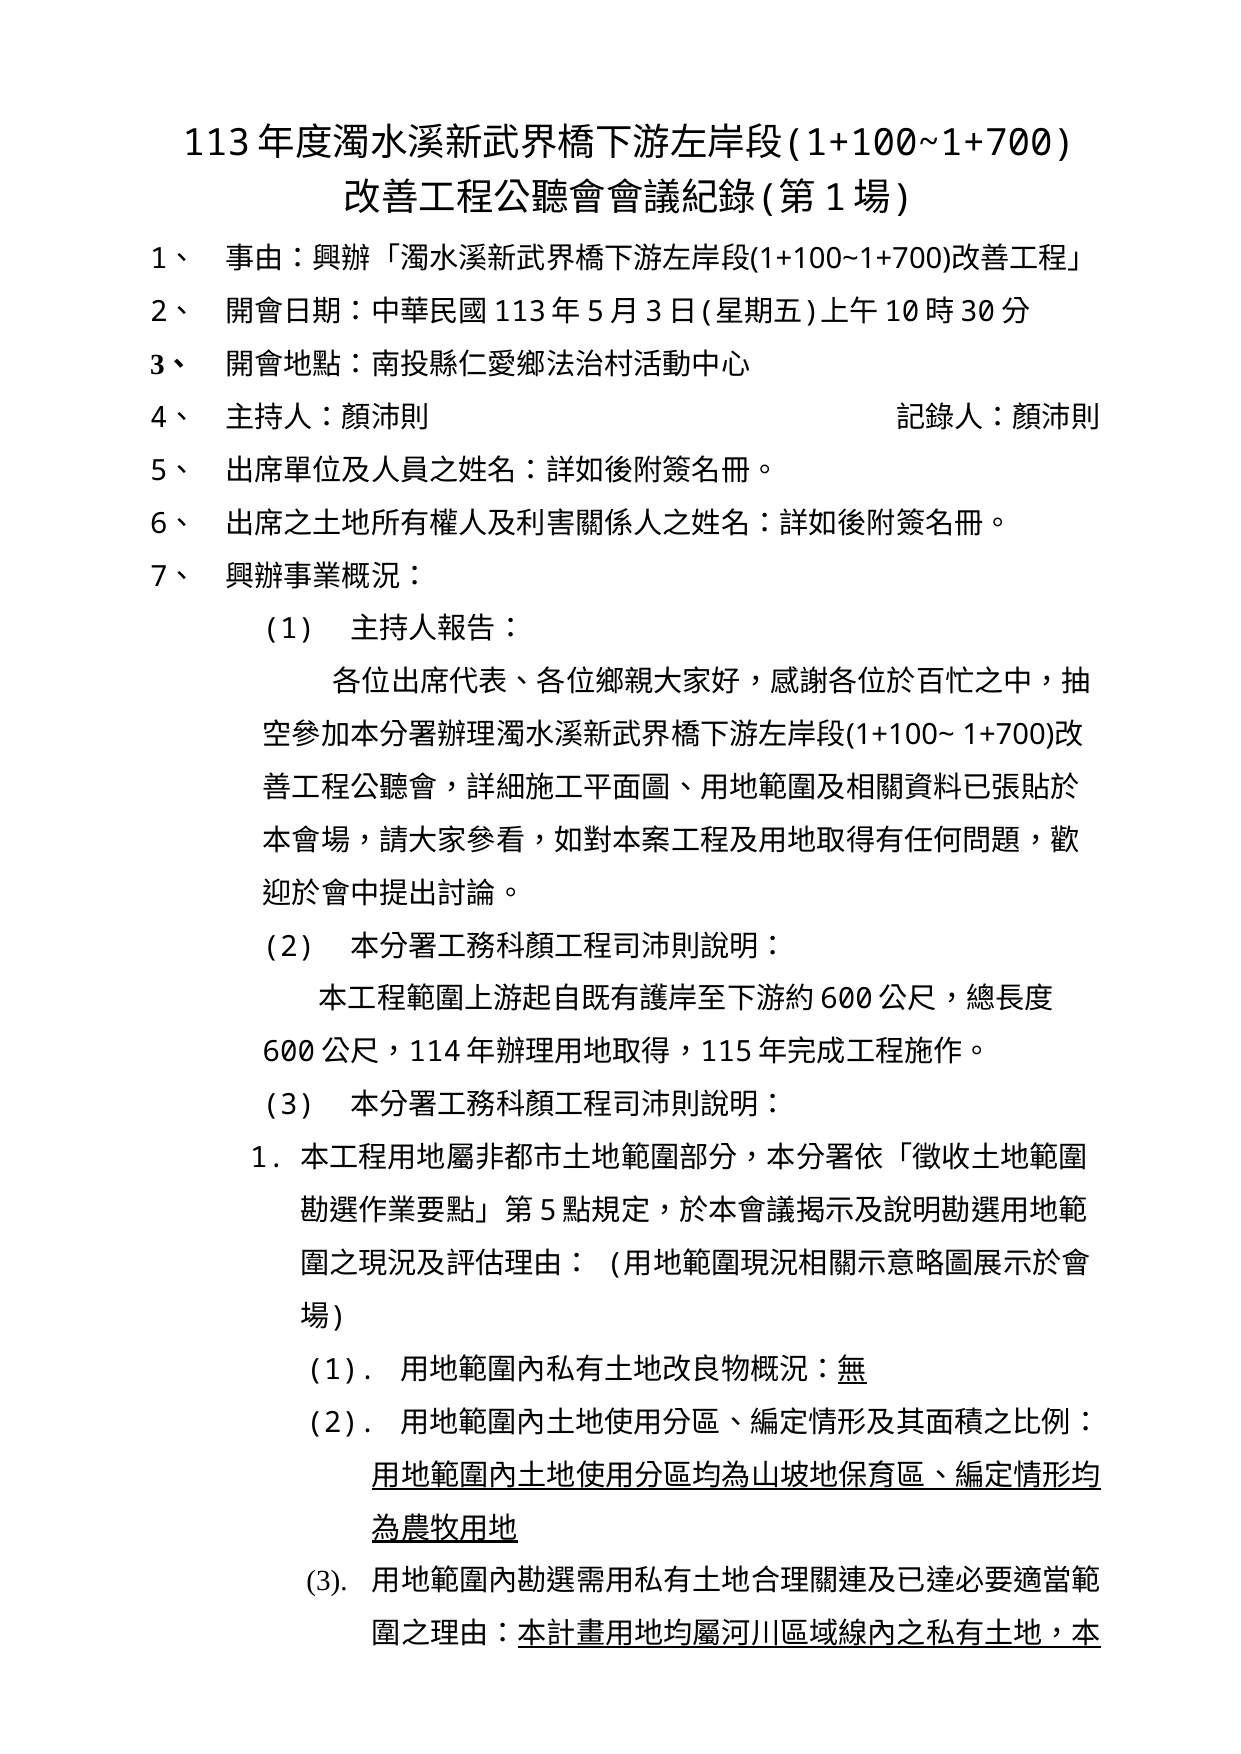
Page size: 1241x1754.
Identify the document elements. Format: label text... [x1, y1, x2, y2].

list 本工程用地屬非都市土地範圍部分，本分署依「徵收土地範圍勘選作業要點」第5點規定，於本會議揭示及說明勘選用地範圍之現況及評估理由： (用地範圍現況相關示意略圖展示於會場) [250, 1134, 1107, 1335]
list 出席之土地所有權人及利害關係人之姓名：詳如後附簽名冊。 [150, 499, 1107, 542]
list 興辦事業概況： [150, 552, 1107, 594]
list 用地範圍內私有土地改良物概況：無 [306, 1346, 1107, 1388]
list 用地範圍內勘選需用私有土地合理關連及已達必要適當範圍之理由：本計畫用地均屬河川區域線內之私有土地，本 [306, 1557, 1107, 1652]
list 主持人：顏沛則 記錄人：顏沛則 [150, 393, 1107, 436]
list 事由：興辦「濁水溪新武界橋下游左岸段(1+100~1+700)改善工程」 [150, 235, 1107, 277]
list 開會地點：南投縣仁愛鄉法治村活動中心 [150, 341, 1107, 383]
list 出席單位及人員之姓名：詳如後附簽名冊。 [150, 446, 1107, 489]
text 113年度濁水溪新武界橋下游左岸段(1+100~1+700) [150, 112, 1107, 167]
list 本分署工務科顏工程司沛則說明： [262, 1081, 1107, 1123]
text 改善工程公聽會會議紀錄(第1場) [150, 167, 1107, 221]
text 本工程範圍上游起自既有護岸至下游約600公尺，總長度600公尺，114年辦理用地取得，115年完成工程施作。 [262, 975, 1107, 1070]
list 主持人報告： 各位出席代表、各位鄉親大家好，感謝各位於百忙之中，抽空參加本分署辦理濁水溪新武界橋下游左岸段(1+100~ 1+700)改善工程公聽會，詳細施工平面圖、用地範圍及相關資料已張貼於本會場，請大家參看，如對本案工程及用地取得有任何問題，歡迎於會中提出討論。 [262, 605, 1107, 912]
list 開會日期：中華民國113年5月3日(星期五)上午10時30分 [150, 288, 1107, 330]
list 用地範圍內土地使用分區、編定情形及其面積之比例：用地範圍內土地使用分區均為山坡地保育區、編定情形均為農牧用地 [306, 1398, 1107, 1546]
list 本分署工務科顏工程司沛則說明： [262, 922, 1107, 964]
